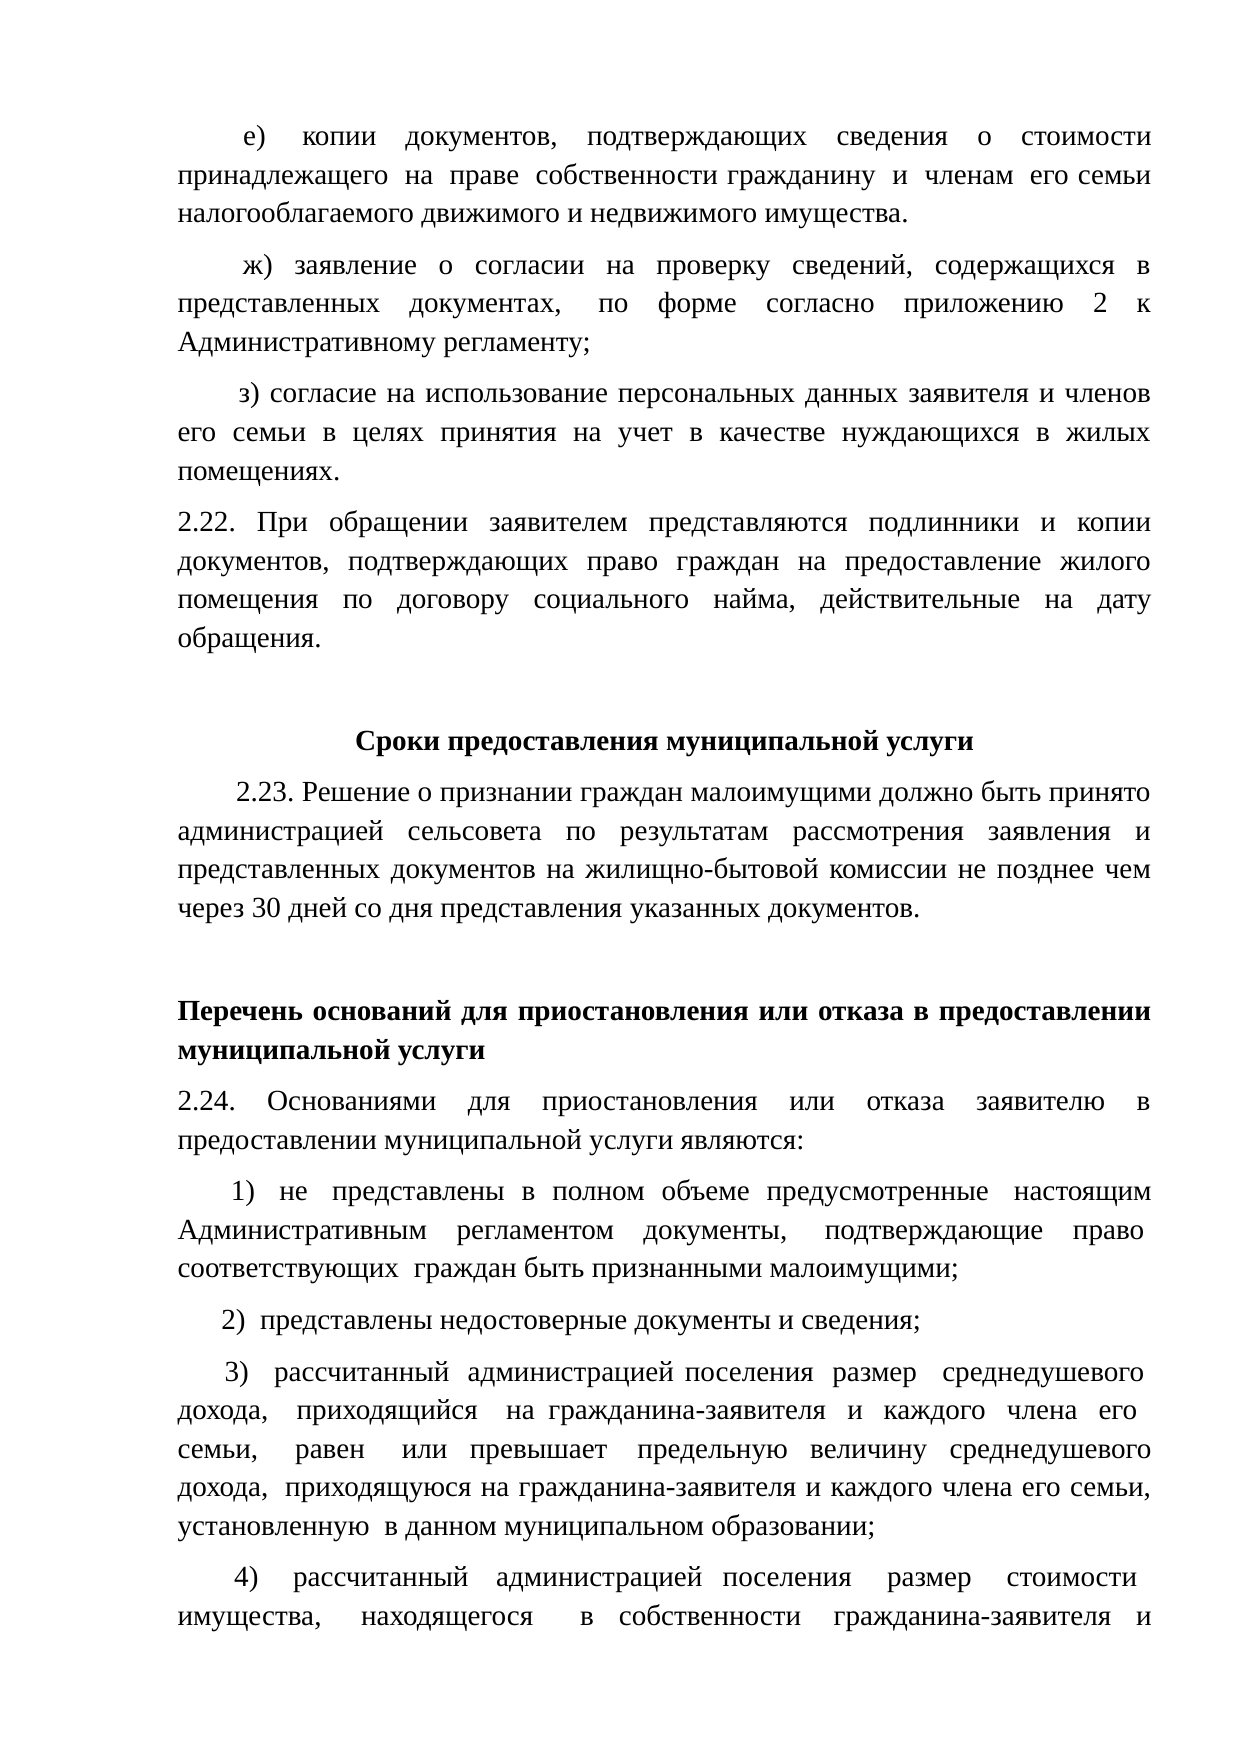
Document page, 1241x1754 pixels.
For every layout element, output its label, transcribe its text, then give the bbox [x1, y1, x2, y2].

text Сроки предоставления муниципальной услуги [177, 723, 1152, 757]
text ж) заявление о согласии на проверку сведений, содержащихся в представленных документах, по форме согласно приложению 2 к Административному регламенту; [177, 247, 1152, 358]
text з) согласие на использование персональных данных заявителя и членов его семьи в целях принятия на учет в качестве нуждающихся в жилых помещениях. [177, 376, 1152, 486]
text 2.22. При обращении заявителем представляются подлинники и копии документов, подтверждающих право граждан на предоставление жилого помещения по договору социального найма, действительные на дату обращения. [177, 504, 1152, 653]
text 2.24. Основаниями для приостановления или отказа заявителю в предоставлении муниципальной услуги являются: [177, 1083, 1152, 1156]
text 1) не представлены в полном объеме предусмотренные настоящим Административным регламентом документы, подтверждающие право соответствующих граждан быть признанными малоимущими; [177, 1173, 1152, 1284]
text 3) рассчитанный администрацией поселения размер среднедушевого дохода, приходящийся на гражданина-заявителя и каждого члена его семьи, равен или превышает предельную величину среднедушевого дохода, приходящуюся на гражданина-заявителя и каждого члена его семьи, установленную в данном муниципальном образовании; [177, 1354, 1152, 1541]
text 4) рассчитанный администрацией поселения размер стоимости имущества, находящегося в собственности гражданина-заявителя и [177, 1559, 1152, 1632]
text е) копии документов, подтверждающих сведения о стоимости принадлежащего на праве собственности гражданину и членам его семьи налогооблагаемого движимого и недвижимого имущества. [177, 118, 1152, 229]
text Перечень оснований для приостановления или отказа в предоставлении муниципальной услуги [177, 993, 1152, 1065]
text 2) представлены недостоверные документы и сведения; [177, 1302, 1152, 1336]
text 2.23. Решение о признании граждан малоимущими должно быть принято администрацией сельсовета по результатам рассмотрения заявления и представленных документов на жилищно-бытовой комиссии не позднее чем через 30 дней со дня представления указанных документов. [177, 774, 1152, 924]
